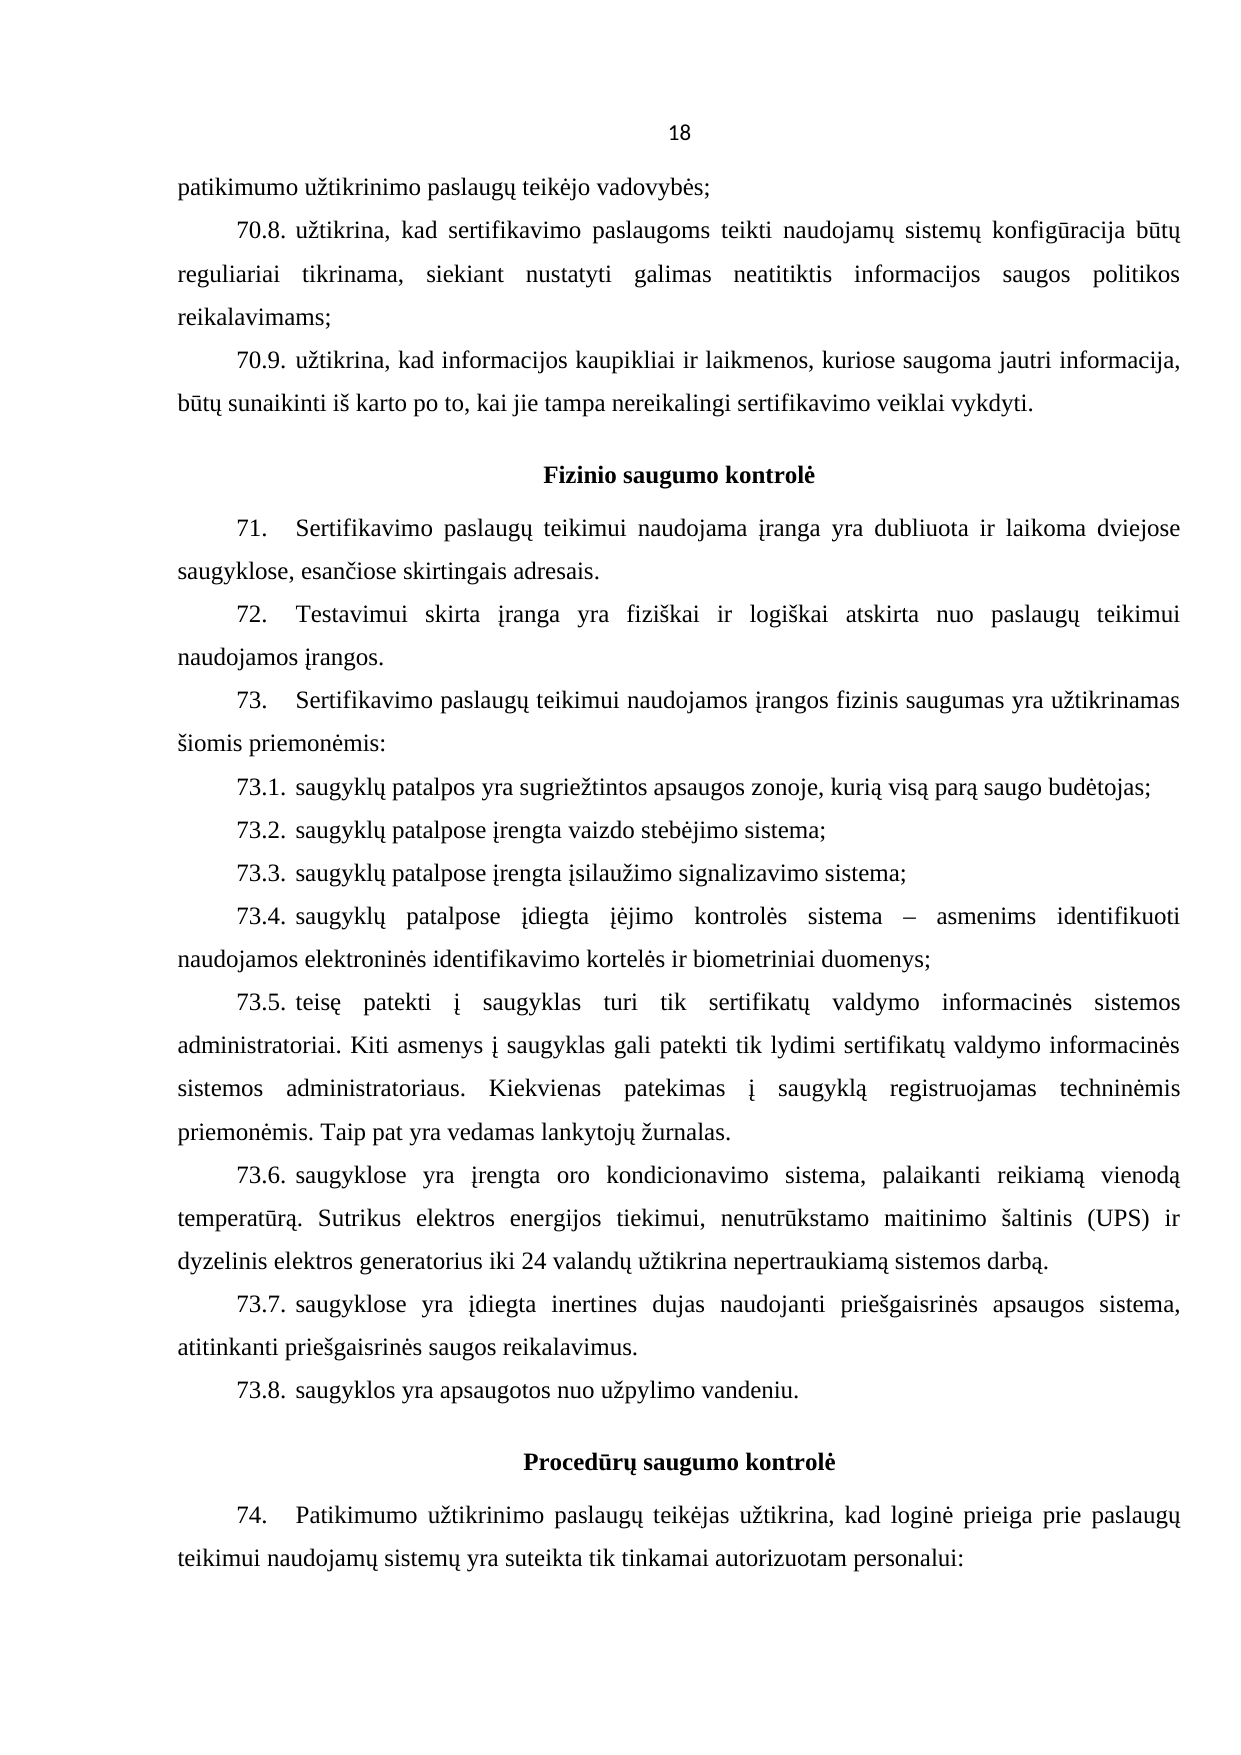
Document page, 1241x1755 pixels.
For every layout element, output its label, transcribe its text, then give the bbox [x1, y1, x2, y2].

text 71. Sertifikavimo paslaugų teikimui naudojama įranga yra dubliuota ir laikoma dviejose saugyklose, esančiose skirtingais adresais. [177, 513, 1181, 585]
text 73.2. saugyklų patalpose įrengta vaizdo stebėjimo sistema; [177, 815, 1181, 843]
text 72. Testavimui skirta įranga yra fiziškai ir logiškai atskirta nuo paslaugų teikimui naudojamos įrangos. [177, 599, 1181, 671]
text 73.6. saugyklose yra įrengta oro kondicionavimo sistema, palaikanti reikiamą vienodą temperatūrą. Sutrikus elektros energijos tiekimui, nenutrūkstamo maitinimo šaltinis (UPS) ir dyzelinis elektros generatorius iki 24 valandų užtikrina nepertraukiamą sistemos darbą. [177, 1160, 1181, 1275]
text 70.9. užtikrina, kad informacijos kaupikliai ir laikmenos, kuriose saugoma jautri informacija, būtų sunaikinti iš karto po to, kai jie tampa nereikalingi sertifikavimo veiklai vykdyti. [177, 345, 1181, 417]
text 70.8. užtikrina, kad sertifikavimo paslaugoms teikti naudojamų sistemų konfigūracija būtų reguliariai tikrinama, siekiant nustatyti galimas neatitiktis informacijos saugos politikos reikalavimams; [177, 216, 1181, 331]
text patikimumo užtikrinimo paslaugų teikėjo vadovybės; [177, 172, 1181, 201]
text 73.4. saugyklų patalpose įdiegta įėjimo kontrolės sistema – asmenims identifikuoti naudojamos elektroninės identifikavimo kortelės ir biometriniai duomenys; [177, 901, 1181, 973]
text 73.3. saugyklų patalpose įrengta įsilaužimo signalizavimo sistema; [177, 858, 1181, 887]
subtitle Procedūrų saugumo kontrolė [177, 1447, 1181, 1476]
text 74. Patikimumo užtikrinimo paslaugų teikėjas užtikrina, kad loginė prieiga prie paslaugų teikimui naudojamų sistemų yra suteikta tik tinkamai autorizuotam personalui: [177, 1500, 1181, 1572]
text 73.7. saugyklose yra įdiegta inertines dujas naudojanti priešgaisrinės apsaugos sistema, atitinkanti priešgaisrinės saugos reikalavimus. [177, 1289, 1181, 1361]
text 73.8. saugyklos yra apsaugotos nuo užpylimo vandeniu. [177, 1375, 1181, 1404]
text 73.1. saugyklų patalpos yra sugriežtintos apsaugos zonoje, kurią visą parą saugo budėtojas; [177, 772, 1181, 800]
subtitle Fizinio saugumo kontrolė [177, 460, 1181, 489]
text 73.5. teisę patekti į saugyklas turi tik sertifikatų valdymo informacinės sistemos administratoriai. Kiti asmenys į saugyklas gali patekti tik lydimi sertifikatų valdymo informacinės sistemos administratoriaus. Kiekvienas patekimas į saugyklą registruojamas techninėmis priemonėmis. Taip pat yra vedamas lankytojų žurnalas. [177, 987, 1181, 1145]
text 73. Sertifikavimo paslaugų teikimui naudojamos įrangos fizinis saugumas yra užtikrinamas šiomis priemonėmis: [177, 685, 1181, 757]
